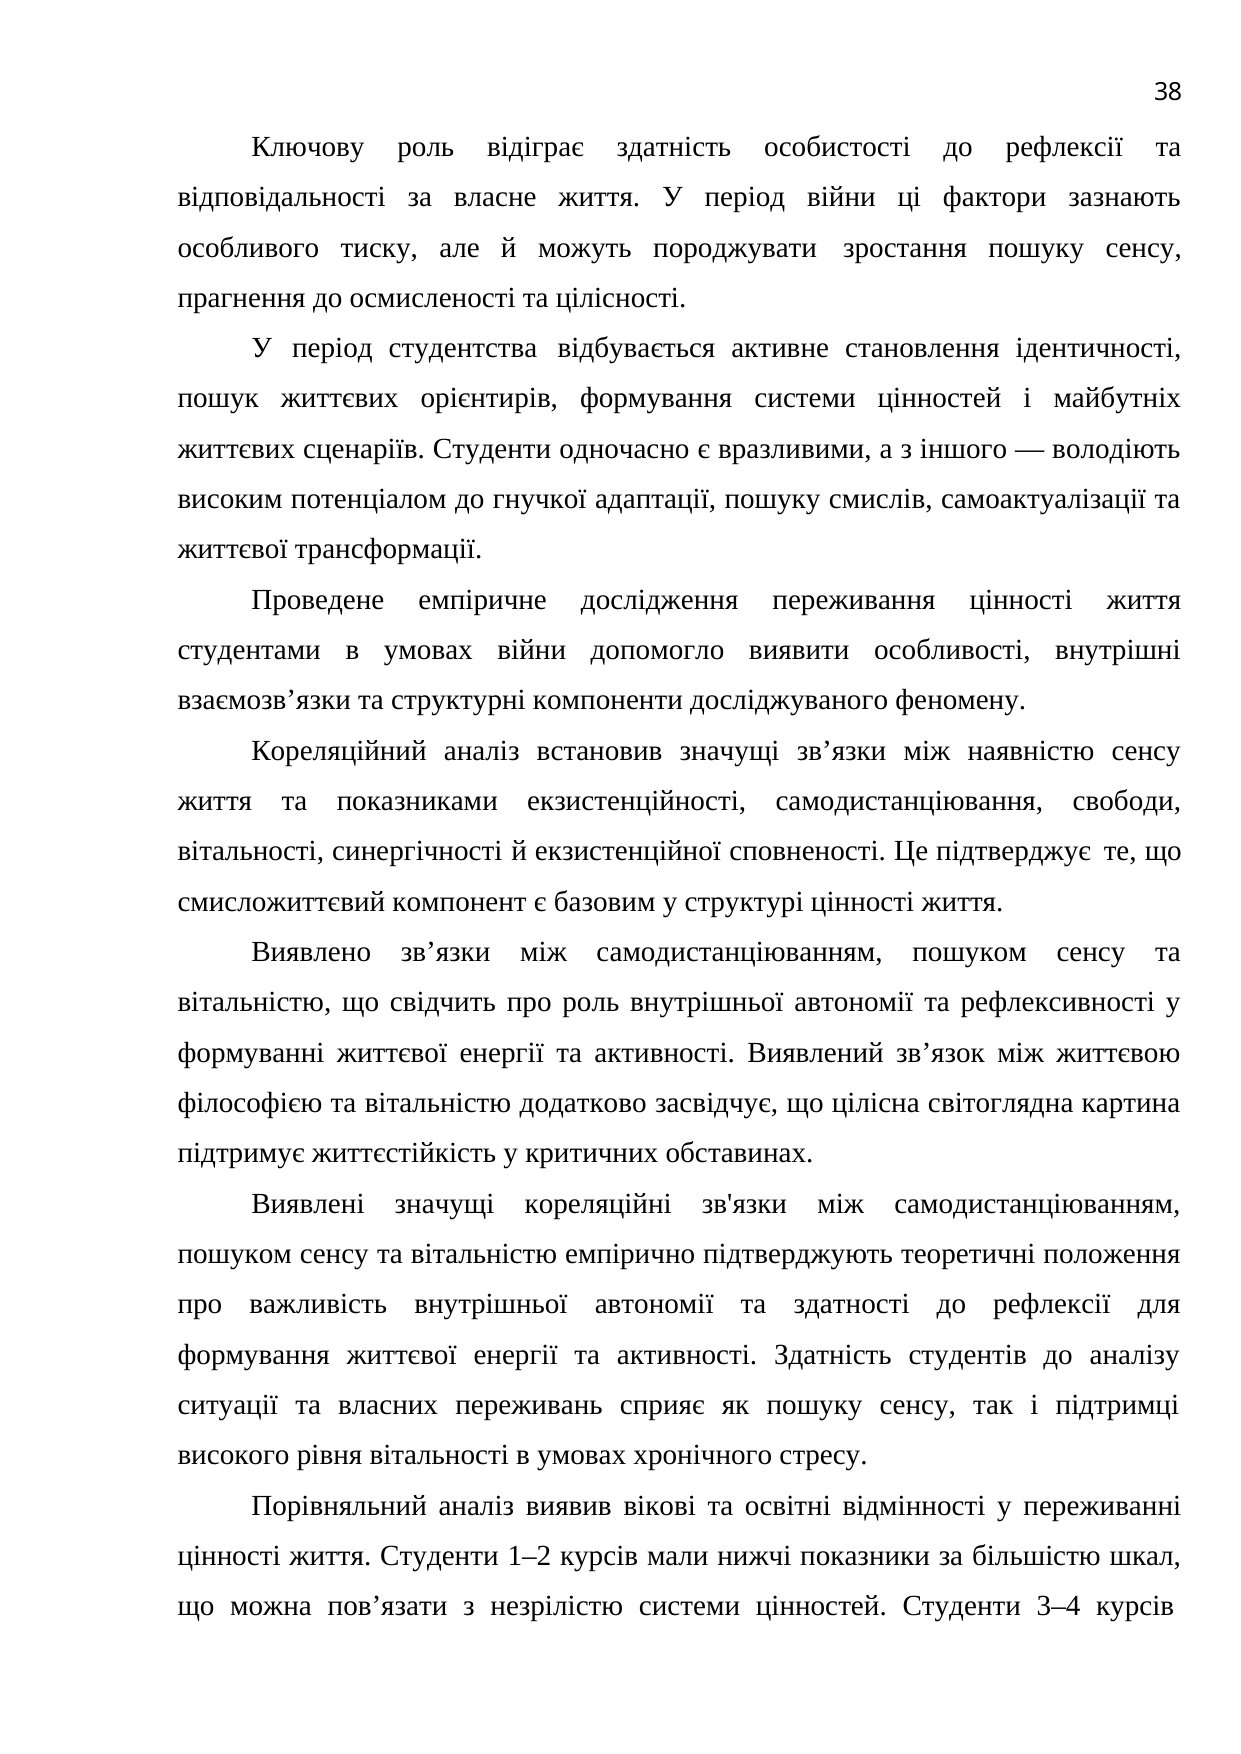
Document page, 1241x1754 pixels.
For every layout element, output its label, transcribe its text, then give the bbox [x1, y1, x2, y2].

text Порівняльний аналіз виявив вікові та освітні відмінності у переживанні цінності життя. Студенти 1–2 курсів мали нижчі показники за більшістю шкал, що можна пов’язати з незрілістю системи цінностей. Студенти 3–4 курсів [177, 1488, 1182, 1622]
text Ключову роль відіграє здатність особистості до рефлексії та відповідальності за власне життя. У період війни ці фактори зазнають особливого тиску, але й можуть породжувати зростання пошуку сенсу, прагнення до осмисленості та цілісності. [177, 129, 1182, 313]
text Виявлені значущі кореляційні зв'язки між самодистанціюванням, пошуком сенсу та вітальністю емпірично підтверджують теоретичні положення про важливість внутрішньої автономії та здатності до рефлексії для формування життєвої енергії та активності. Здатність студентів до аналізу ситуації та власних переживань сприяє як пошуку сенсу, так і підтримці високого рівня вітальності в умовах хронічного стресу. [177, 1186, 1181, 1471]
text Проведене емпіричне дослідження переживання цінності життя студентами в умовах війни допомогло виявити особливості, внутрішні взаємозв’язки та структурні компоненти досліджуваного феномену. [177, 582, 1182, 716]
text Кореляційний аналіз встановив значущі зв’язки між наявністю сенсу життя та показниками екзистенційності, самодистанціювання, свободи, вітальності, синергічності й екзистенційної сповненості. Це підтверджує те, що смисложиттєвий компонент є базовим у структурі цінності життя. [177, 733, 1182, 917]
text Виявлено зв’язки між самодистанціюванням, пошуком сенсу та вітальністю, що свідчить про роль внутрішньої автономії та рефлексивності у формуванні життєвої енергії та активності. Виявлений зв’язок між життєвою філософією та вітальністю додатково засвідчує, що цілісна світоглядна картина підтримує життєстійкість у критичних обставинах. [177, 934, 1181, 1169]
text У період студентства відбувається активне становлення ідентичності, пошук життєвих орієнтирів, формування системи цінностей і майбутніх життєвих сценаріїв. Студенти одночасно є вразливими, а з іншого — володіють високим потенціалом до гнучкої адаптації, пошуку смислів, самоактуалізації та життєвої трансформації. [177, 330, 1182, 565]
